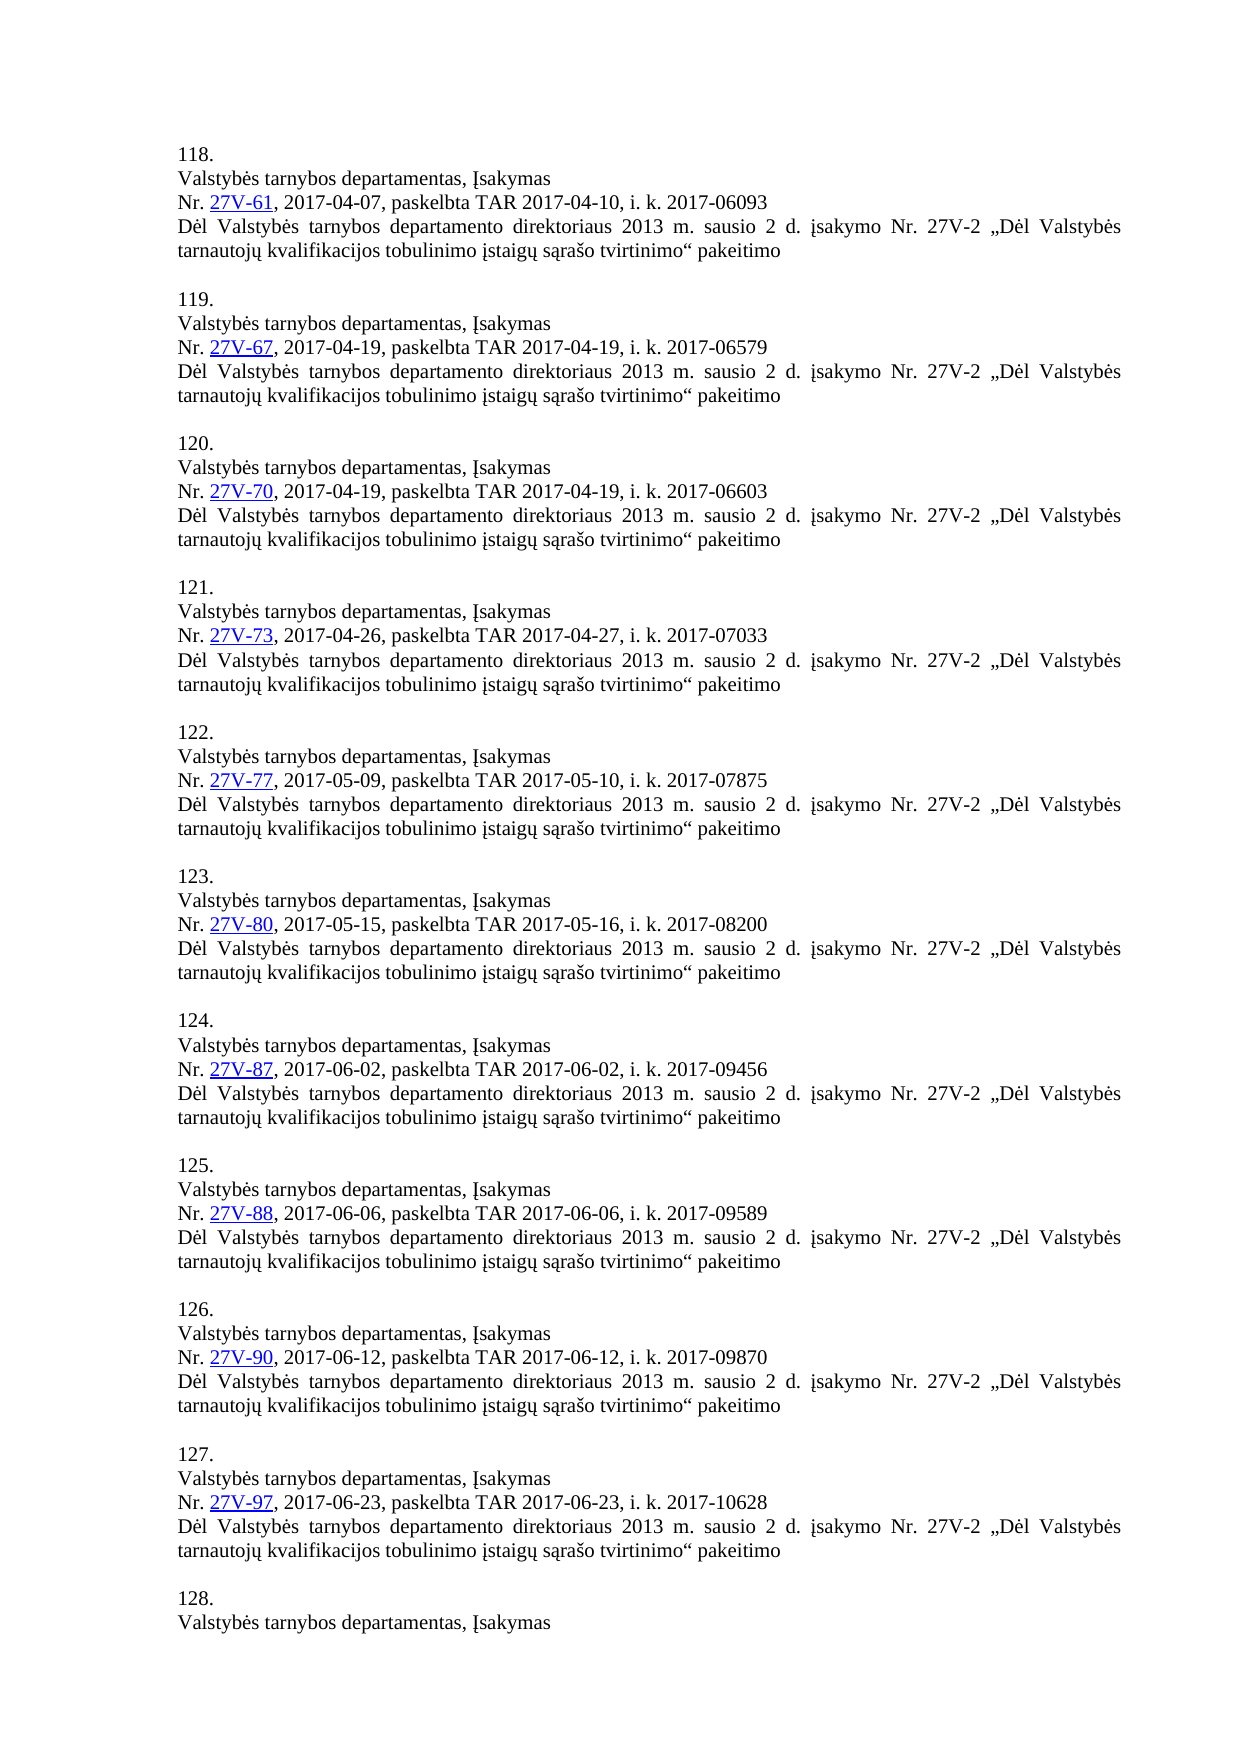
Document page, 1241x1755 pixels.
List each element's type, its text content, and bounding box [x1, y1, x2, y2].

text Valstybės tarnybos departamentas, Įsakymas [177, 1032, 1122, 1057]
text Valstybės tarnybos departamentas, Įsakymas [177, 1466, 1122, 1490]
text Dėl Valstybės tarnybos departamento direktoriaus 2013 m. sausio 2 d. įsakymo Nr. 27V-2 „Dėl Valstybės tarnautojų kvalifikacijos tobulinimo įstaigų sąrašo tvirtinimo“ pakeitimo [177, 214, 1122, 262]
text 128. [177, 1586, 1122, 1610]
text Nr. 27V-77, 2017-05-09, paskelbta TAR 2017-05-10, i. k. 2017-07875 [177, 768, 1122, 792]
text Valstybės tarnybos departamentas, Įsakymas [177, 599, 1122, 623]
text Nr. 27V-87, 2017-06-02, paskelbta TAR 2017-06-02, i. k. 2017-09456 [177, 1057, 1122, 1081]
text 121. [177, 575, 1122, 599]
text Dėl Valstybės tarnybos departamento direktoriaus 2013 m. sausio 2 d. įsakymo Nr. 27V-2 „Dėl Valstybės tarnautojų kvalifikacijos tobulinimo įstaigų sąrašo tvirtinimo“ pakeitimo [177, 1369, 1122, 1417]
text Dėl Valstybės tarnybos departamento direktoriaus 2013 m. sausio 2 d. įsakymo Nr. 27V-2 „Dėl Valstybės tarnautojų kvalifikacijos tobulinimo įstaigų sąrašo tvirtinimo“ pakeitimo [177, 503, 1122, 551]
text Nr. 27V-90, 2017-06-12, paskelbta TAR 2017-06-12, i. k. 2017-09870 [177, 1345, 1122, 1369]
text Dėl Valstybės tarnybos departamento direktoriaus 2013 m. sausio 2 d. įsakymo Nr. 27V-2 „Dėl Valstybės tarnautojų kvalifikacijos tobulinimo įstaigų sąrašo tvirtinimo“ pakeitimo [177, 647, 1122, 696]
text 123. [177, 864, 1122, 888]
text Valstybės tarnybos departamentas, Įsakymas [177, 1321, 1122, 1345]
text Valstybės tarnybos departamentas, Įsakymas [177, 888, 1122, 912]
text Dėl Valstybės tarnybos departamento direktoriaus 2013 m. sausio 2 d. įsakymo Nr. 27V-2 „Dėl Valstybės tarnautojų kvalifikacijos tobulinimo įstaigų sąrašo tvirtinimo“ pakeitimo [177, 359, 1122, 407]
text Nr. 27V-80, 2017-05-15, paskelbta TAR 2017-05-16, i. k. 2017-08200 [177, 912, 1122, 936]
text 127. [177, 1442, 1122, 1466]
text 124. [177, 1008, 1122, 1032]
text 119. [177, 287, 1122, 311]
text Nr. 27V-73, 2017-04-26, paskelbta TAR 2017-04-27, i. k. 2017-07033 [177, 623, 1122, 647]
text Nr. 27V-88, 2017-06-06, paskelbta TAR 2017-06-06, i. k. 2017-09589 [177, 1201, 1122, 1225]
text 118. [177, 142, 1122, 166]
text Valstybės tarnybos departamentas, Įsakymas [177, 455, 1122, 479]
text Dėl Valstybės tarnybos departamento direktoriaus 2013 m. sausio 2 d. įsakymo Nr. 27V-2 „Dėl Valstybės tarnautojų kvalifikacijos tobulinimo įstaigų sąrašo tvirtinimo“ pakeitimo [177, 1081, 1122, 1129]
text 125. [177, 1153, 1122, 1177]
text Nr. 27V-61, 2017-04-07, paskelbta TAR 2017-04-10, i. k. 2017-06093 [177, 190, 1122, 214]
text Nr. 27V-70, 2017-04-19, paskelbta TAR 2017-04-19, i. k. 2017-06603 [177, 479, 1122, 503]
text 126. [177, 1297, 1122, 1321]
text Dėl Valstybės tarnybos departamento direktoriaus 2013 m. sausio 2 d. įsakymo Nr. 27V-2 „Dėl Valstybės tarnautojų kvalifikacijos tobulinimo įstaigų sąrašo tvirtinimo“ pakeitimo [177, 1514, 1122, 1562]
text Valstybės tarnybos departamentas, Įsakymas [177, 1610, 1122, 1634]
text Dėl Valstybės tarnybos departamento direktoriaus 2013 m. sausio 2 d. įsakymo Nr. 27V-2 „Dėl Valstybės tarnautojų kvalifikacijos tobulinimo įstaigų sąrašo tvirtinimo“ pakeitimo [177, 936, 1122, 984]
text 120. [177, 431, 1122, 455]
text Dėl Valstybės tarnybos departamento direktoriaus 2013 m. sausio 2 d. įsakymo Nr. 27V-2 „Dėl Valstybės tarnautojų kvalifikacijos tobulinimo įstaigų sąrašo tvirtinimo“ pakeitimo [177, 792, 1122, 840]
text Nr. 27V-67, 2017-04-19, paskelbta TAR 2017-04-19, i. k. 2017-06579 [177, 335, 1122, 359]
text Valstybės tarnybos departamentas, Įsakymas [177, 166, 1122, 190]
text 122. [177, 720, 1122, 744]
text Valstybės tarnybos departamentas, Įsakymas [177, 1177, 1122, 1201]
text Valstybės tarnybos departamentas, Įsakymas [177, 311, 1122, 335]
text Nr. 27V-97, 2017-06-23, paskelbta TAR 2017-06-23, i. k. 2017-10628 [177, 1490, 1122, 1514]
text Dėl Valstybės tarnybos departamento direktoriaus 2013 m. sausio 2 d. įsakymo Nr. 27V-2 „Dėl Valstybės tarnautojų kvalifikacijos tobulinimo įstaigų sąrašo tvirtinimo“ pakeitimo [177, 1225, 1122, 1273]
text Valstybės tarnybos departamentas, Įsakymas [177, 744, 1122, 768]
